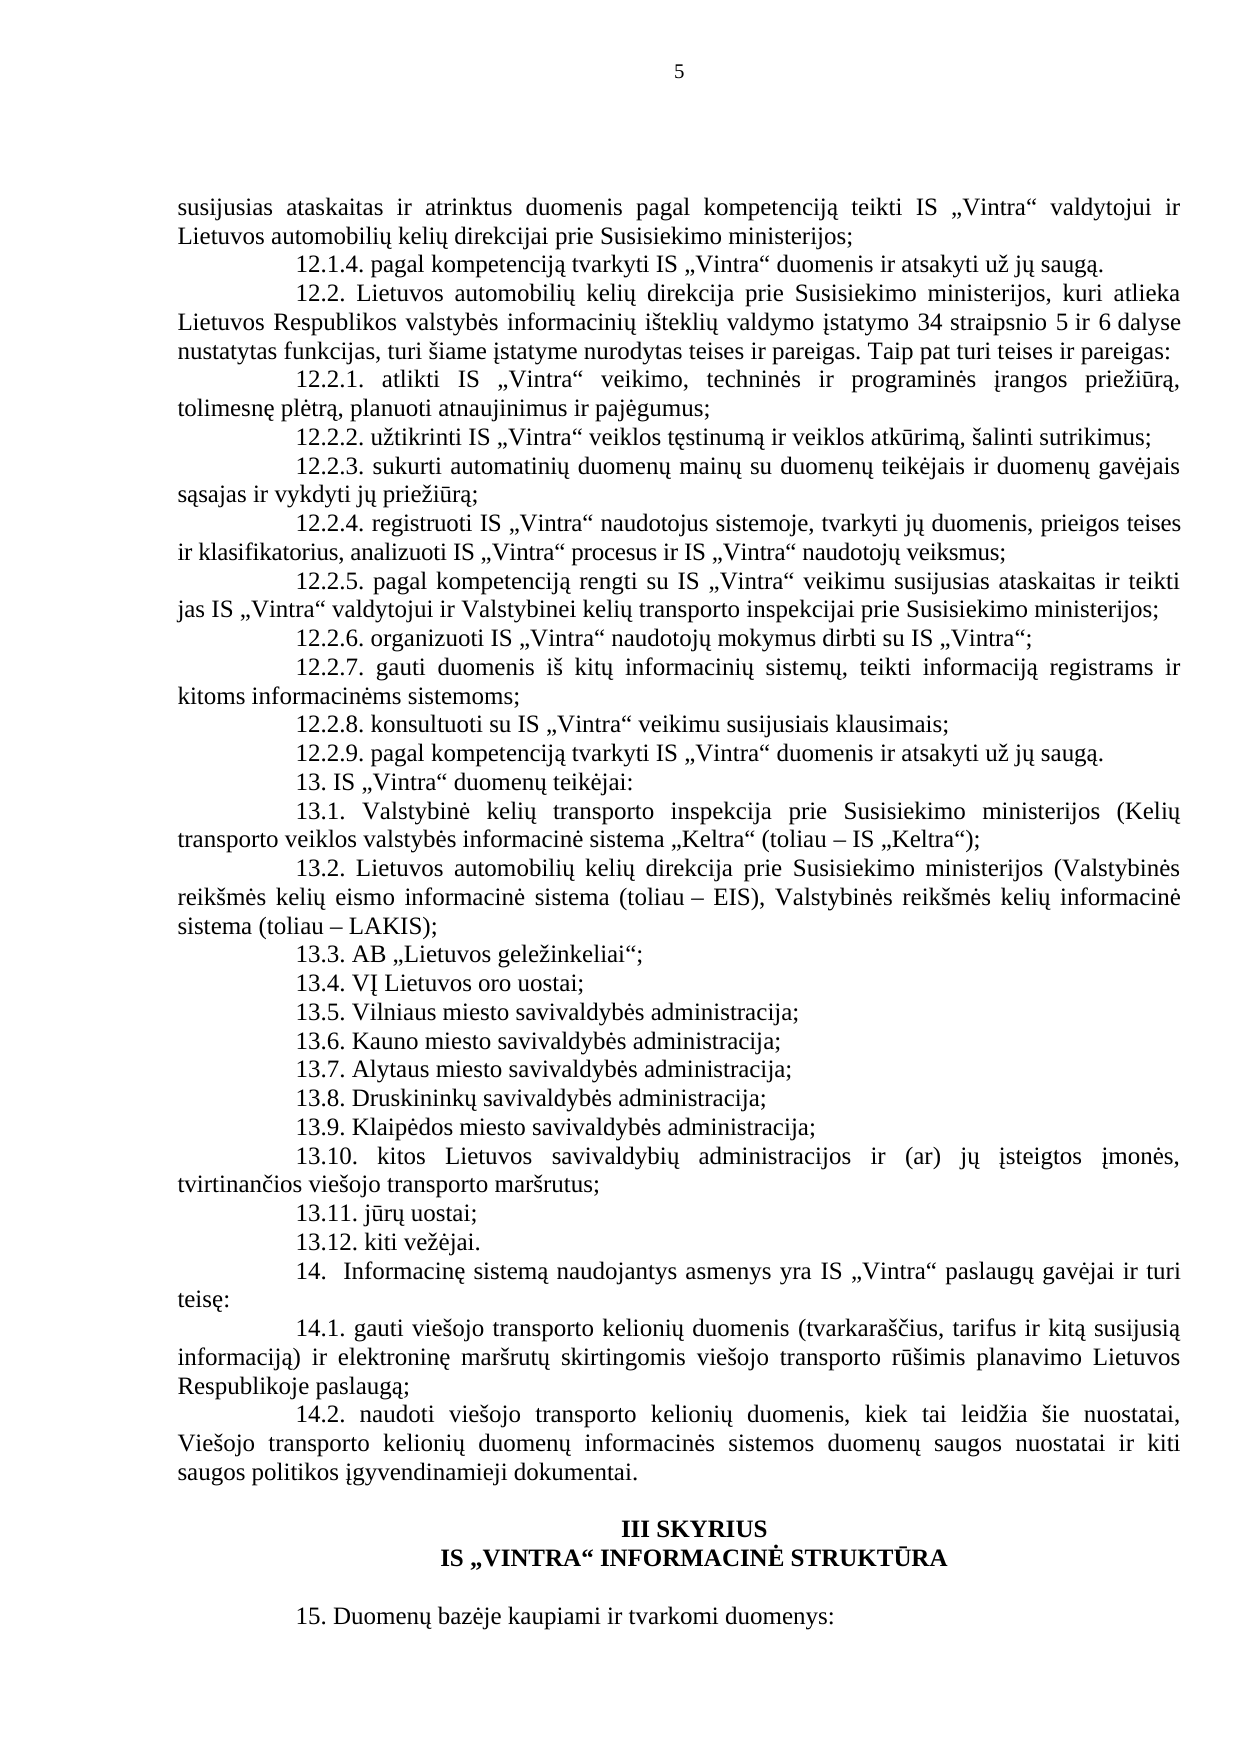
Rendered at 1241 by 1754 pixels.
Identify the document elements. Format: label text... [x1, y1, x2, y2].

text 13.2. Lietuvos automobilių kelių direkcija prie Susisiekimo ministerijos (Valstybinės reikšmės kelių eismo informacinė sistema (toliau – EIS), Valstybinės reikšmės kelių informacinė sistema (toliau – LAKIS); [177, 853, 1181, 939]
text 14.2. naudoti viešojo transporto kelionių duomenis, kiek tai leidžia šie nuostatai, Viešojo transporto kelionių duomenų informacinės sistemos duomenų saugos nuostatai ir kiti saugos politikos įgyvendinamieji dokumentai. [177, 1399, 1181, 1486]
text 13.11. jūrų uostai; [177, 1198, 1181, 1227]
text 12.1.4. pagal kompetenciją tvarkyti IS „Vintra“ duomenis ir atsakyti už jų saugą. [177, 249, 1181, 278]
text 13. IS „Vintra“ duomenų teikėjai: [177, 767, 1181, 796]
text 13.12. kiti vežėjai. [177, 1227, 1181, 1256]
text 13.5. Vilniaus miesto savivaldybės administracija; [177, 997, 1181, 1026]
text III SKYRIUS [177, 1514, 1181, 1543]
text 12.2.7. gauti duomenis iš kitų informacinių sistemų, teikti informaciją registrams ir kitoms informacinėms sistemoms; [177, 652, 1181, 709]
text 12.2.9. pagal kompetenciją tvarkyti IS „Vintra“ duomenis ir atsakyti už jų saugą. [177, 738, 1181, 767]
text 12.2.2. užtikrinti IS „Vintra“ veiklos tęstinumą ir veiklos atkūrimą, šalinti sutrikimus; [177, 422, 1181, 451]
text 13.1. Valstybinė kelių transporto inspekcija prie Susisiekimo ministerijos (Kelių transporto veiklos valstybės informacinė sistema „Keltra“ (toliau – IS „Keltra“); [177, 796, 1181, 853]
text 12.2. Lietuvos automobilių kelių direkcija prie Susisiekimo ministerijos, kuri atlieka Lietuvos Respublikos valstybės informacinių išteklių valdymo įstatymo 34 straipsnio 5 ir 6 dalyse nustatytas funkcijas, turi šiame įstatyme nurodytas teises ir pareigas. Taip pat turi teises ir pareigas: [177, 278, 1181, 364]
text 12.2.8. konsultuoti su IS „Vintra“ veikimu susijusiais klausimais; [177, 709, 1181, 738]
text 12.2.3. sukurti automatinių duomenų mainų su duomenų teikėjais ir duomenų gavėjais sąsajas ir vykdyti jų priežiūrą; [177, 451, 1181, 508]
text susijusias ataskaitas ir atrinktus duomenis pagal kompetenciją teikti IS „Vintra“ valdytojui ir Lietuvos automobilių kelių direkcijai prie Susisiekimo ministerijos; [177, 192, 1181, 249]
text 13.3. AB „Lietuvos geležinkeliai“; [177, 939, 1181, 968]
text 14.1. gauti viešojo transporto kelionių duomenis (tvarkaraščius, tarifus ir kitą susijusią informaciją) ir elektroninę maršrutų skirtingomis viešojo transporto rūšimis planavimo Lietuvos Respublikoje paslaugą; [177, 1313, 1181, 1399]
text is „Vintra“ INFORMACINĖ STRUKTŪRA [177, 1543, 1181, 1572]
text 12.2.4. registruoti IS „Vintra“ naudotojus sistemoje, tvarkyti jų duomenis, prieigos teises ir klasifikatorius, analizuoti IS „Vintra“ procesus ir IS „Vintra“ naudotojų veiksmus; [177, 508, 1181, 566]
text 12.2.6. organizuoti IS „Vintra“ naudotojų mokymus dirbti su IS „Vintra“; [177, 623, 1181, 652]
text 13.10. kitos Lietuvos savivaldybių administracijos ir (ar) jų įsteigtos įmonės, tvirtinančios viešojo transporto maršrutus; [177, 1141, 1181, 1198]
text 13.8. Druskininkų savivaldybės administracija; [177, 1083, 1181, 1112]
text 13.6. Kauno miesto savivaldybės administracija; [177, 1026, 1181, 1054]
text 12.2.1. atlikti IS „Vintra“ veikimo, techninės ir programinės įrangos priežiūrą, tolimesnę plėtrą, planuoti atnaujinimus ir pajėgumus; [177, 364, 1181, 422]
text 12.2.5. pagal kompetenciją rengti su IS „Vintra“ veikimu susijusias ataskaitas ir teikti jas IS „Vintra“ valdytojui ir Valstybinei kelių transporto inspekcijai prie Susisiekimo ministerijos; [177, 566, 1181, 623]
text 15. Duomenų bazėje kaupiami ir tvarkomi duomenys: [177, 1601, 1181, 1629]
text 14. Informacinę sistemą naudojantys asmenys yra IS „Vintra“ paslaugų gavėjai ir turi teisę: [177, 1256, 1181, 1313]
text 13.4. VĮ Lietuvos oro uostai; [177, 968, 1181, 997]
text 13.9. Klaipėdos miesto savivaldybės administracija; [177, 1112, 1181, 1141]
text 13.7. Alytaus miesto savivaldybės administracija; [177, 1054, 1181, 1083]
